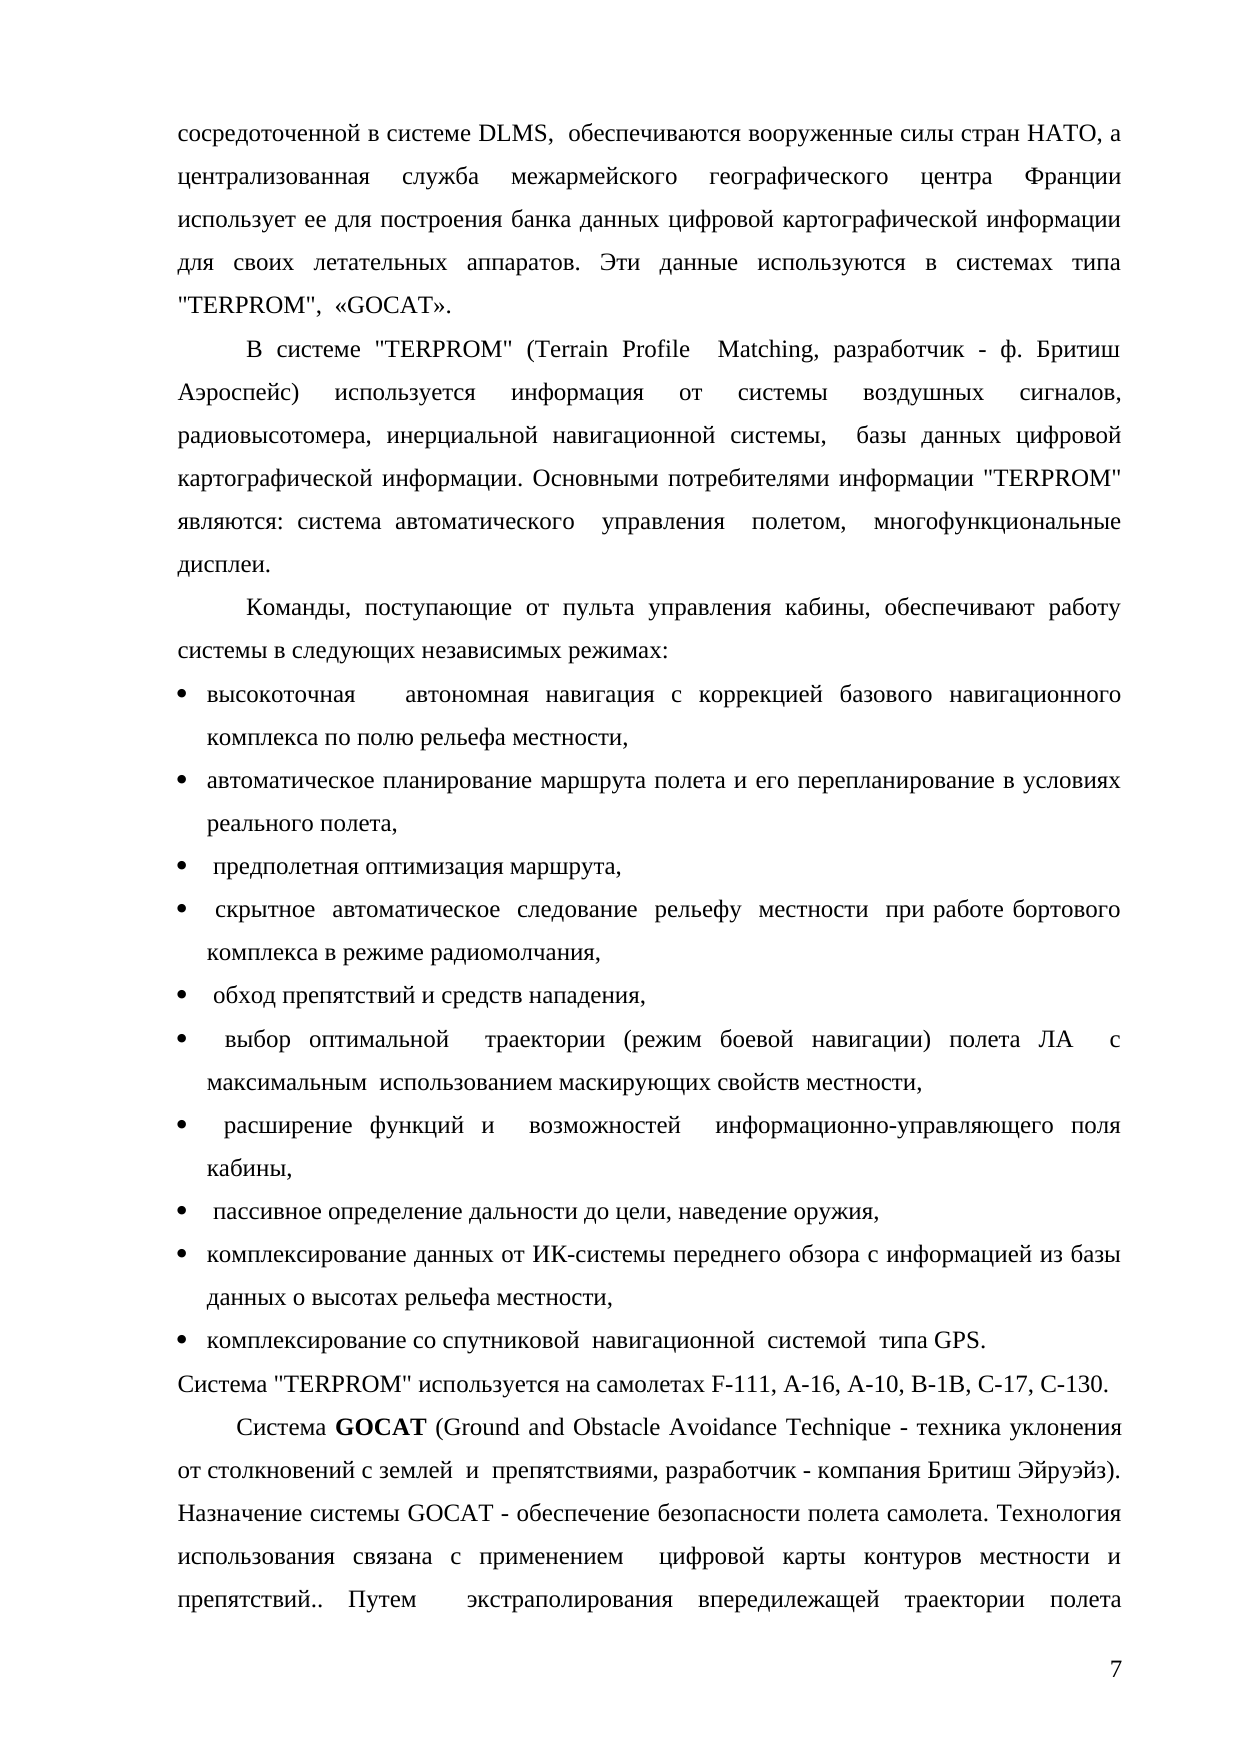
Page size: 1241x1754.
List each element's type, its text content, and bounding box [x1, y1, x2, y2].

list пассивное определение дальности до цели, наведение оружия, [177, 1196, 1122, 1225]
text сосредоточенной в системе DLMS, обеспечиваются вооруженные силы стран НАТО, а централизованная служба межармейского географического центра Франции использует ее для построения банка данных цифровой картографической информации для своих летательных аппаратов. Эти данные используются в системах типа "TERPROM", «GOCAT». [177, 118, 1122, 319]
list скрытное автоматическое следование рельефу местности при работе бортового комплекса в режиме радиомолчания, [177, 894, 1122, 966]
list обход препятствий и средств нападения, [177, 981, 1122, 1009]
list автоматическое планирование маршрута полета и его перепланирование в условиях реального полета, [177, 765, 1122, 837]
list комплексирование со спутниковой навигационной системой типа GPS. [177, 1326, 1122, 1354]
list высокоточная автономная навигация с коррекцией базового навигационного комплекса по полю рельефа местности, [177, 679, 1122, 751]
text Система "TERPROM" используется на самолетах F-111, А-16, А-10, В-1В, С-17, С-130. [177, 1369, 1122, 1397]
list комплексирование данных от ИК-системы переднего обзора с информацией из базы данных о высотах рельефа местности, [177, 1239, 1122, 1311]
text Система GOCAT (Ground and Obstacle Avoidance Technique - техника уклонения от столкновений с землей и препятствиями, разработчик - компания Бритиш Эйруэйз). Назначение системы GOCAT - обеспечение безопасности полета самолета. Технология использования связана с применением цифровой карты контуров местности и препятствий.. Путем экстраполирования впередилежащей траектории полета [177, 1412, 1122, 1613]
list предполетная оптимизация маршрута, [177, 851, 1122, 880]
text Команды, поступающие от пульта управления кабины, обеспечивают работу системы в следующих независимых режимах: [177, 592, 1122, 664]
text В системе "TERPROM" (Terrain Profile Matching, разработчик - ф. Бритиш Аэроспейс) используется информация от системы воздушных сигналов, радиовысотомера, инерциальной навигационной системы, базы данных цифровой картографической информации. Основными потребителями информации "TERPROM" являются: система автоматического управления полетом, многофункциональные дисплеи. [177, 334, 1122, 578]
list выбор оптимальной траектории (режим боевой навигации) полета ЛА с максимальным использованием маскирующих свойств местности, [177, 1024, 1122, 1096]
list расширение функций и возможностей информационно-управляющего поля кабины, [177, 1110, 1122, 1182]
